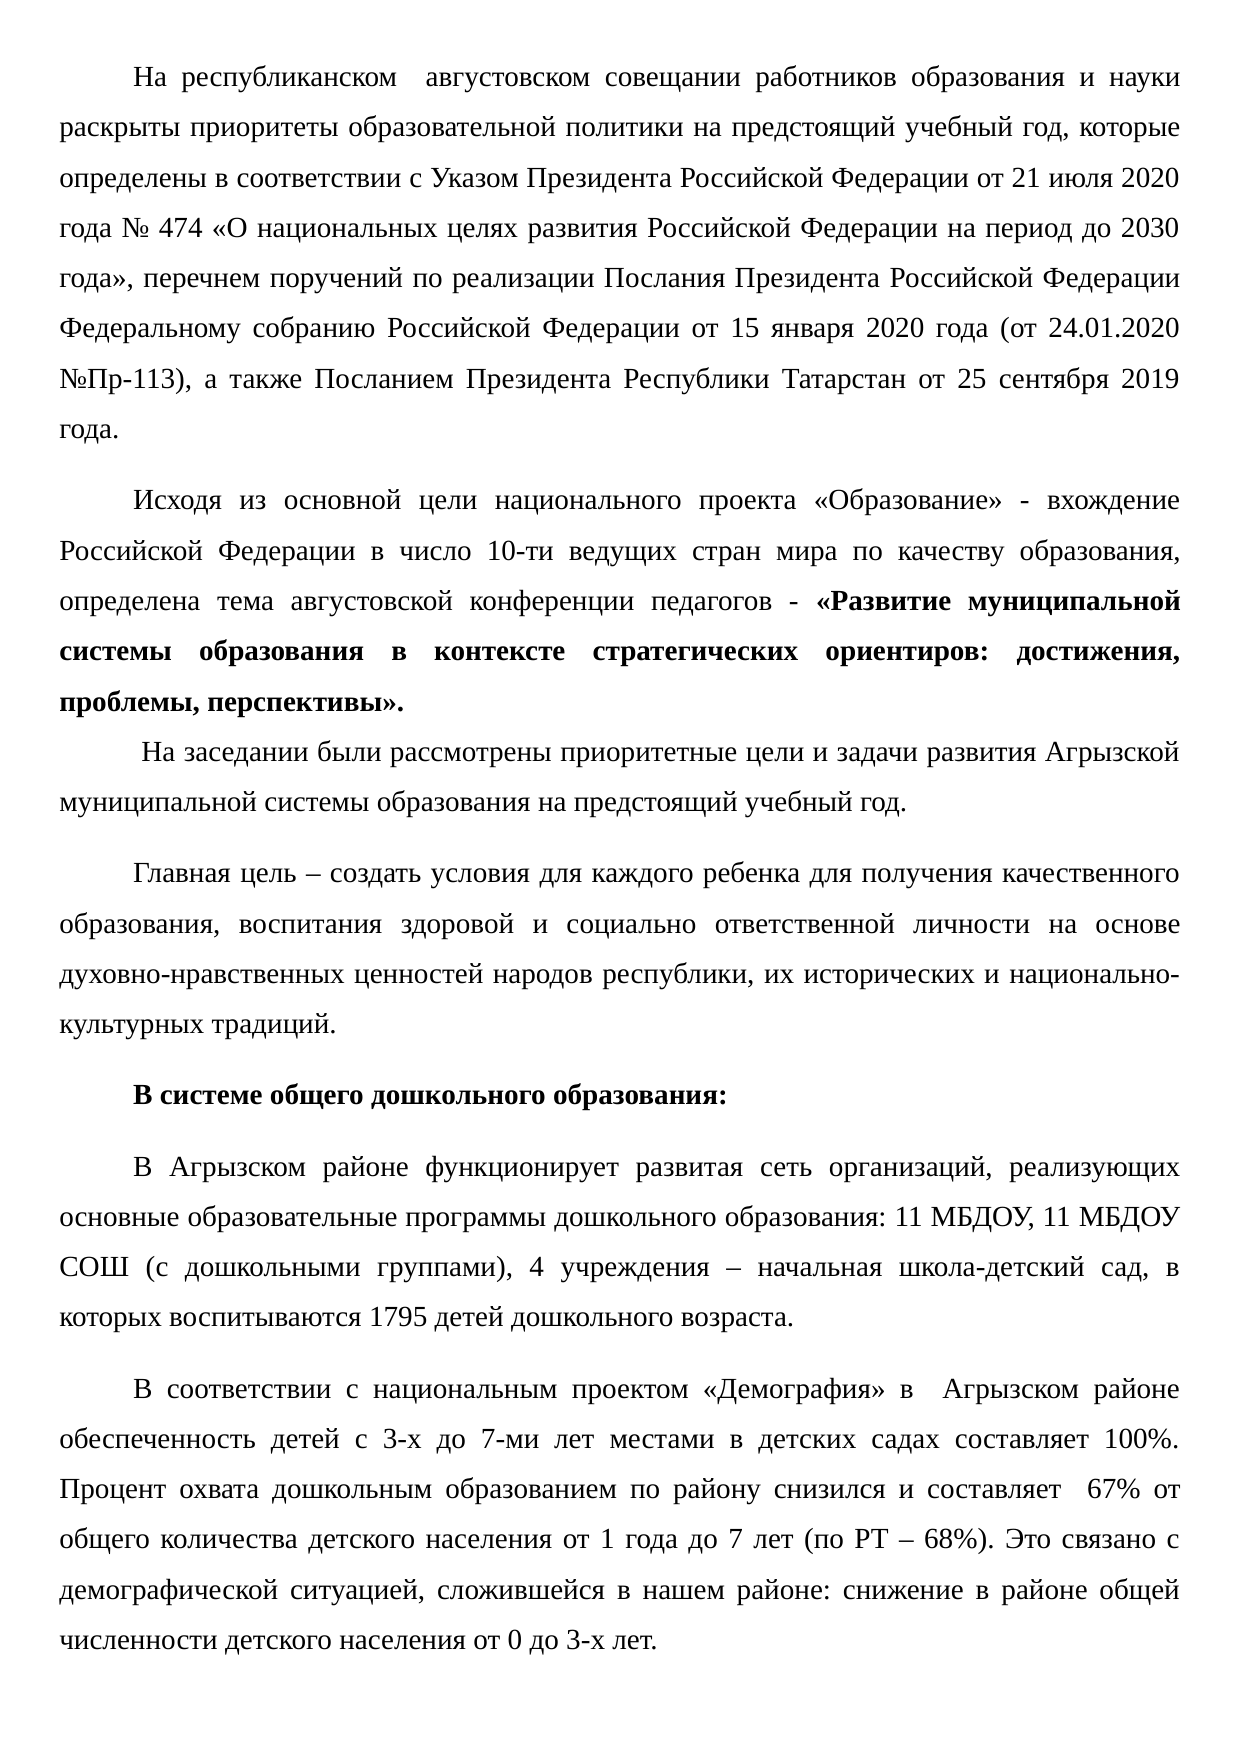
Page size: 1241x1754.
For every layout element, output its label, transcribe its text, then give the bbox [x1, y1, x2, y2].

text Главная цель – создать условия для каждого ребенка для получения качественного образования, воспитания здоровой и социально ответственной личности на основе духовно-нравственных ценностей народов республики, их исторических и национально-культурных традиций. [59, 855, 1181, 1040]
text В системе общего дошкольного образования: [59, 1077, 1181, 1111]
text На республиканском августовском совещании работников образования и науки раскрыты приоритеты образовательной политики на предстоящий учебный год, которые определены в соответствии с Указом Президента Российской Федерации от 21 июля 2020 года № 474 «О национальных целях развития Российской Федерации на период до 2030 года», перечнем поручений по реализации Послания Президента Российской Федерации Федеральному собранию Российской Федерации от 15 января 2020 года (от 24.01.2020 №Пр-113), а также Посланием Президента Республики Татарстан от 25 сентября 2019 года. [59, 59, 1181, 445]
text Исходя из основной цели национального проекта «Образование» - вхождение Российской Федерации в число 10-ти ведущих стран мира по качеству образования, определена тема августовской конференции педагогов - «Развитие муниципальной системы образования в контексте стратегических ориентиров: достижения, проблемы, перспективы». [59, 482, 1181, 717]
text В Агрызском районе функционирует развитая сеть организаций, реализующих основные образовательные программы дошкольного образования: 11 МБДОУ, 11 МБДОУ СОШ (с дошкольными группами), 4 учреждения – начальная школа-детский сад, в которых воспитываются 1795 детей дошкольного возраста. [59, 1149, 1181, 1333]
text В соответствии с национальным проектом «Демография» в Агрызском районе обеспеченность детей с 3-х до 7-ми лет местами в детских садах составляет 100%. Процент охвата дошкольным образованием по району снизился и составляет 67% от общего количества детского населения от 1 года до 7 лет (по РТ – 68%). Это связано с демографической ситуацией, сложившейся в нашем районе: снижение в районе общей численности детского населения от 0 до 3-х лет. [59, 1371, 1181, 1656]
text На заседании были рассмотрены приоритетные цели и задачи развития Агрызской муниципальной системы образования на предстоящий учебный год. [59, 734, 1181, 818]
